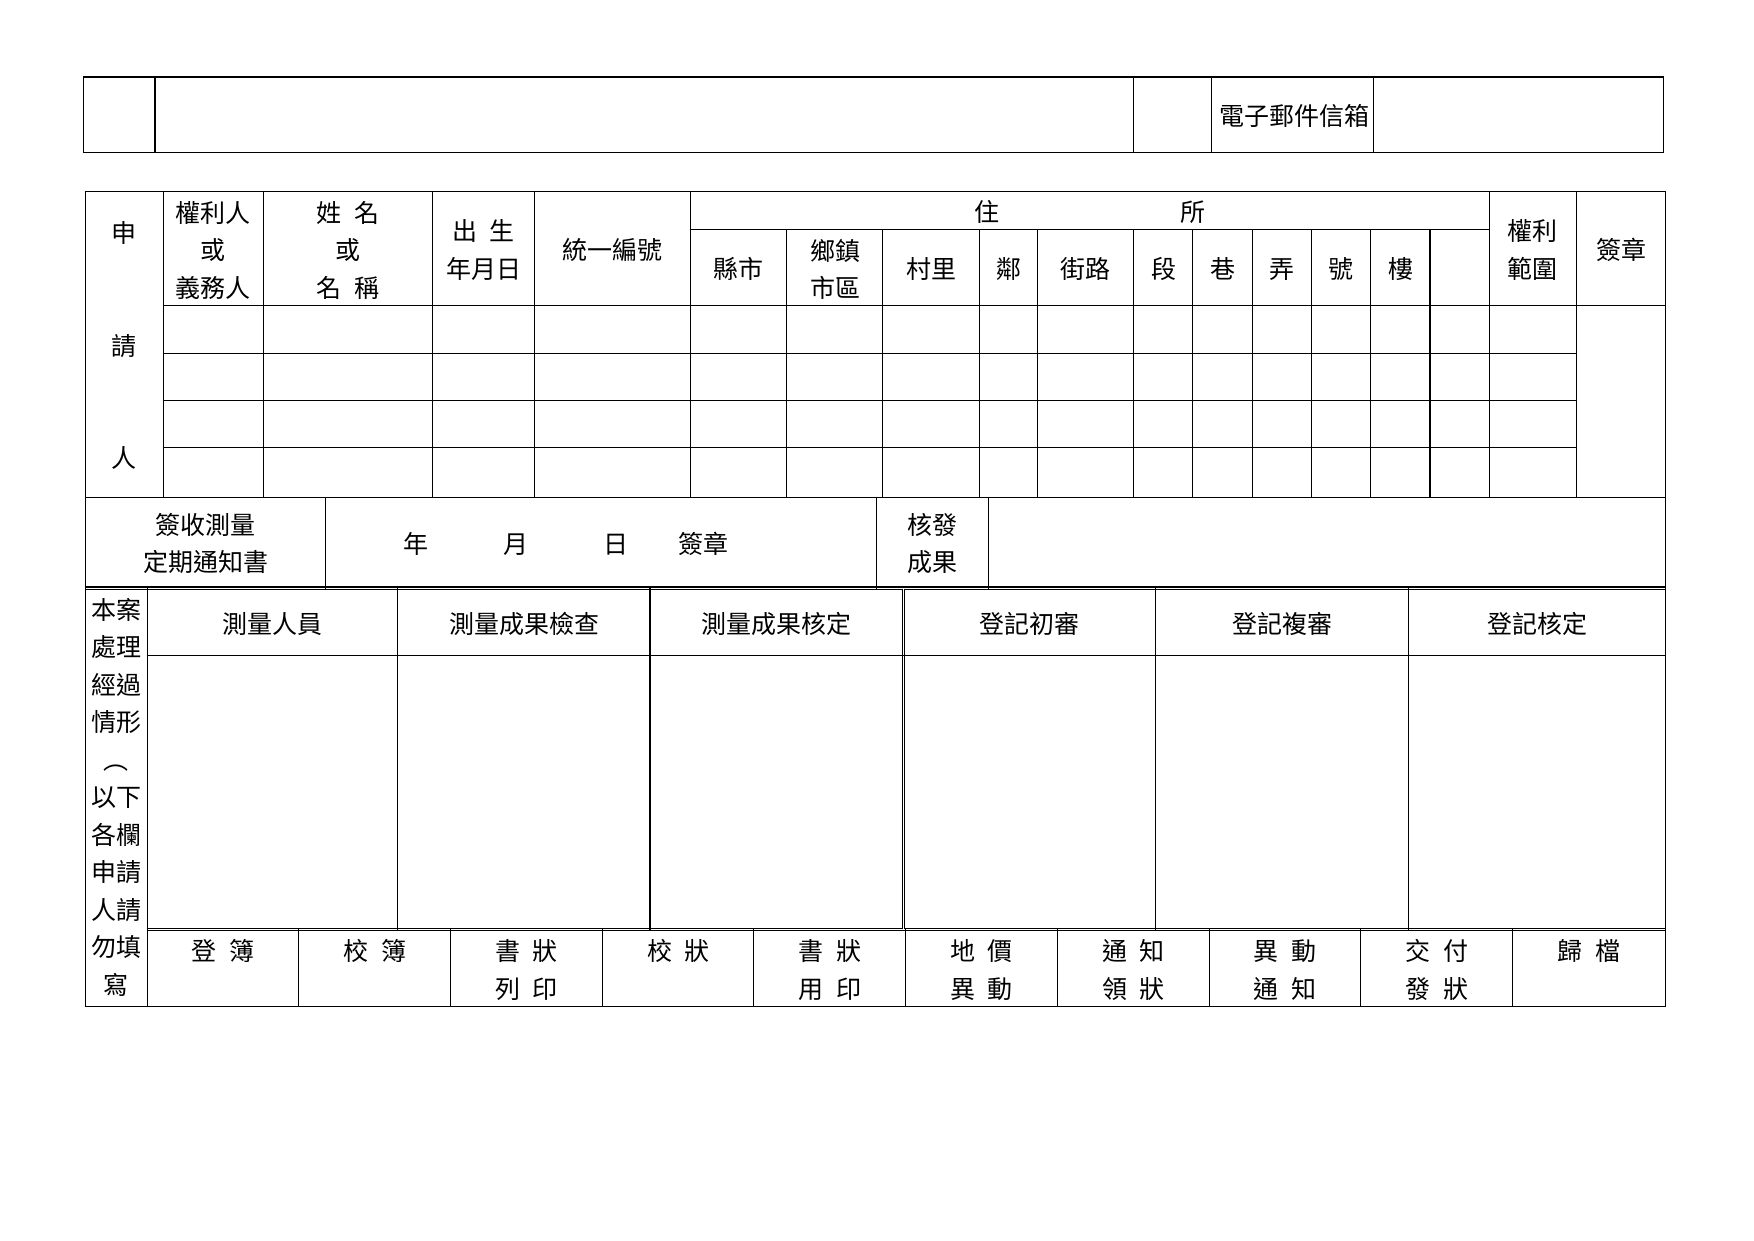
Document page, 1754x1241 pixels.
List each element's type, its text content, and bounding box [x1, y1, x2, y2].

table_cell 測量成果核定 [651, 590, 902, 655]
table_cell [1312, 448, 1370, 497]
table_cell [164, 354, 263, 400]
table_cell [535, 306, 690, 353]
table_cell 異 動 通 知 [1210, 931, 1360, 1006]
table_cell 地 價 異 動 [906, 931, 1057, 1006]
table_cell [883, 354, 979, 400]
table_cell 段 [1134, 230, 1192, 305]
table_cell [1193, 448, 1252, 497]
table_cell 書 狀 列 印 [451, 931, 602, 1006]
table_cell 校 狀 [603, 931, 753, 1006]
table_cell 樓 [1371, 230, 1429, 305]
table_header 出 生 年月日 [433, 192, 534, 305]
table_cell [691, 401, 786, 447]
table_cell [1038, 306, 1133, 353]
table_cell [1253, 354, 1311, 400]
table_cell [264, 401, 432, 447]
table_cell 街路 [1038, 230, 1133, 305]
table_cell 縣市 [691, 230, 786, 305]
table_header 權利 範圍 [1490, 192, 1576, 305]
table_cell [1193, 306, 1252, 353]
table_cell [1490, 401, 1576, 447]
table_cell [980, 354, 1037, 400]
table_cell [433, 401, 534, 447]
table_cell [1312, 401, 1370, 447]
table_cell [1038, 354, 1133, 400]
table_cell 測量成果檢查 [398, 590, 649, 655]
table_cell 電子郵件信箱 [1212, 78, 1373, 152]
table_cell [264, 354, 432, 400]
table_cell [535, 401, 690, 447]
table_cell [1431, 448, 1489, 497]
table_cell [156, 78, 1133, 152]
table_cell [980, 306, 1037, 353]
table_cell [84, 78, 154, 152]
table_cell 登記核定 [1409, 590, 1665, 655]
table_cell [433, 354, 534, 400]
table_cell [651, 656, 902, 928]
table_cell [691, 354, 786, 400]
table_cell [1371, 401, 1429, 447]
table_cell [164, 448, 263, 497]
table_cell [1193, 354, 1252, 400]
table_cell [1374, 78, 1663, 152]
table_header 姓 名 或 名 稱 [264, 192, 432, 305]
table_cell 通 知 領 狀 [1058, 931, 1209, 1006]
table_cell [264, 306, 432, 353]
table_cell [433, 306, 534, 353]
table_header 統一編號 [535, 192, 690, 305]
table_cell [883, 401, 979, 447]
table_cell [787, 448, 882, 497]
table_cell [1431, 354, 1489, 400]
table_cell [1156, 656, 1408, 928]
table_cell [535, 448, 690, 497]
table_cell 鄉鎮 市區 [787, 230, 882, 305]
table_cell [1431, 306, 1489, 353]
table_cell [1577, 306, 1665, 497]
table_cell [1134, 306, 1192, 353]
table_cell 交 付 發 狀 [1361, 931, 1512, 1006]
table_cell [1371, 448, 1429, 497]
table_cell [1490, 354, 1576, 400]
table_cell 弄 [1253, 230, 1311, 305]
table_cell [1490, 306, 1576, 353]
table_cell [1134, 354, 1192, 400]
table_cell [883, 448, 979, 497]
table_cell [535, 354, 690, 400]
table_cell 登記初審 [905, 590, 1155, 655]
table_header 權利人 或 義務人 [164, 192, 263, 305]
table_header 住 所 [691, 192, 1489, 229]
table_cell 核發 成果 [877, 498, 988, 586]
table_cell 村里 [883, 230, 979, 305]
table_header 簽章 [1577, 192, 1665, 305]
table_cell 本案處理經過情形︵ 以下各欄 申請人請勿填寫 [86, 590, 147, 1006]
table_cell 測量人員 [148, 590, 397, 655]
table_cell [1490, 448, 1576, 497]
table_cell [905, 656, 1155, 928]
table_cell [164, 306, 263, 353]
table_cell 號 [1312, 230, 1370, 305]
table_cell [1431, 401, 1489, 447]
table_cell [164, 401, 263, 447]
table_cell 鄰 [980, 230, 1037, 305]
table_cell 巷 [1193, 230, 1252, 305]
table_cell [883, 306, 979, 353]
table_cell [1038, 401, 1133, 447]
table_cell 校 簿 [299, 931, 450, 1006]
table_cell 簽收測量 定期通知書 [86, 498, 325, 586]
table_cell [691, 306, 786, 353]
table_cell [1038, 448, 1133, 497]
table_cell [1253, 306, 1311, 353]
table_cell [1409, 656, 1665, 928]
table_header 申 請 人 [86, 192, 163, 497]
table_cell [787, 354, 882, 400]
table_cell [1134, 78, 1211, 152]
table_cell [1312, 354, 1370, 400]
table_cell [1371, 354, 1429, 400]
table_cell 登 簿 [148, 931, 298, 1006]
table_cell [980, 401, 1037, 447]
table_cell [1134, 448, 1192, 497]
table_cell [433, 448, 534, 497]
table_cell [148, 656, 397, 928]
table_cell [1431, 230, 1489, 305]
table_cell 書 狀 用 印 [754, 931, 905, 1006]
table_cell [787, 401, 882, 447]
table_cell 登記複審 [1156, 590, 1408, 655]
table_cell [787, 306, 882, 353]
table_cell [691, 448, 786, 497]
table_cell [1312, 306, 1370, 353]
table_cell [989, 498, 1665, 586]
table_cell [1253, 401, 1311, 447]
table_cell [1193, 401, 1252, 447]
table_cell 歸 檔 [1513, 931, 1665, 1006]
table_cell [1371, 306, 1429, 353]
table_cell [1253, 448, 1311, 497]
table_cell 年 月 日 簽章 [326, 498, 876, 586]
table_cell [1134, 401, 1192, 447]
table_cell [980, 448, 1037, 497]
table_cell [264, 448, 432, 497]
table_cell [398, 656, 649, 928]
